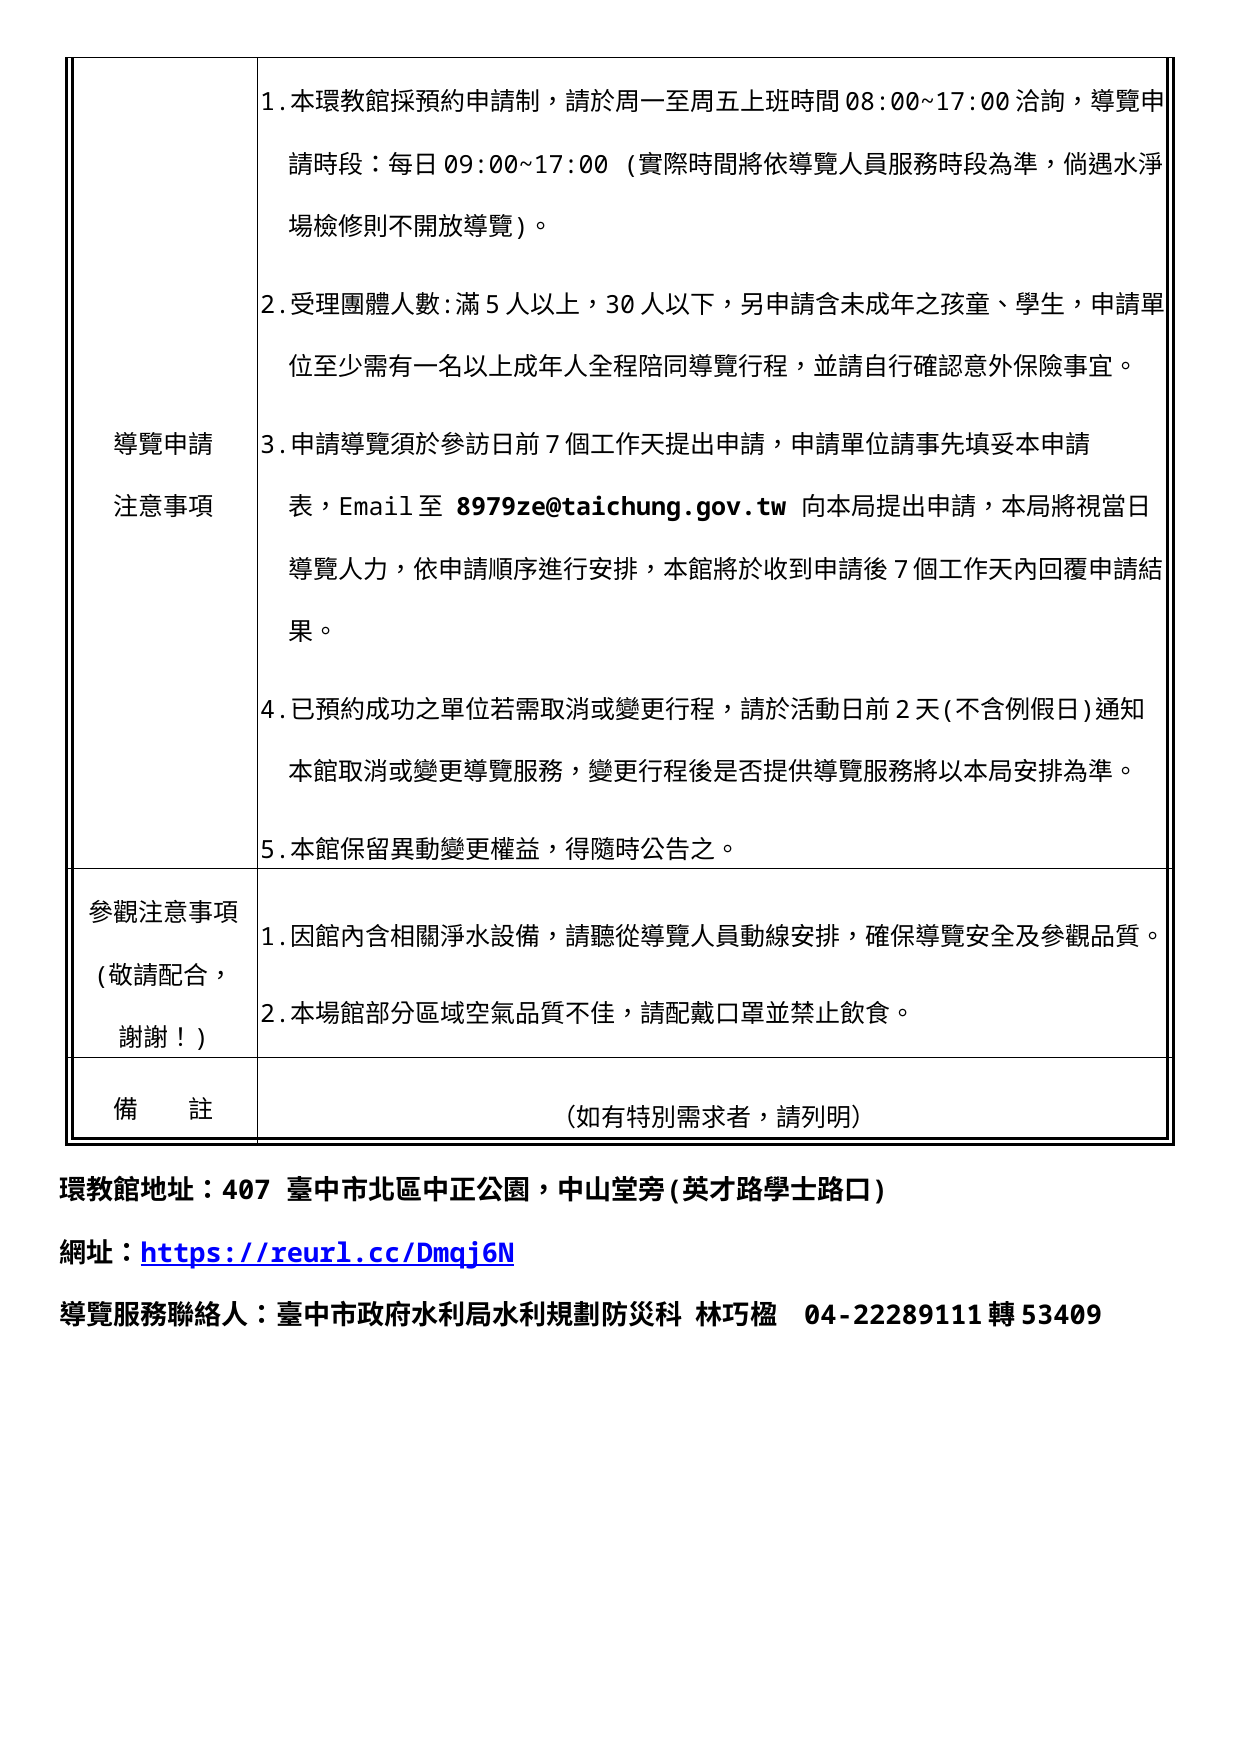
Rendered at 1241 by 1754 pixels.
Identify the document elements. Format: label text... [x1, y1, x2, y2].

table_cell （如有特別需求者，請列明） [258, 1058, 1166, 1137]
text 網址：https://reurl.cc/Dmqj6N [59, 1209, 1181, 1271]
table_cell 導覽申請 注意事項 [74, 58, 257, 868]
table_cell 1.本環教館採預約申請制，請於周一至周五上班時間08:00~17:00洽詢，導覽申請時段：每日09:00~17:00 (實際時間將依導覽人員服務時段為準，倘遇水淨場檢修則不開放導覽)。 2.受理團體人數:滿5人以上，30人以下，另申請含未成年之孩童、學生，申請單位至少需有一名以上成年人全程陪同導覽行程，並請自行確認意外保險事宜。 3.申請導覽須於參訪日前7個工作天提出申請，申請單位請事先填妥本申請表，Email至 8979ze@taichung.gov.tw 向本局提出申請，本局將視當日導覽人力，依申請順序進行安排，本館將於收到申請後7個工作天內回覆申請結果。 4.已預約成功之單位若需取消或變更行程，請於活動日前2天(不含例假日)通知本館取消或變更導覽服務，變更行程後是否提供導覽服務將以本局安排為準。 5.本館保留異動變更權益，得隨時公告之。 [258, 58, 1166, 868]
text 環教館地址：407 臺中市北區中正公園，中山堂旁(英才路學士路口) [59, 1146, 1181, 1209]
table_cell 1.因館內含相關淨水設備，請聽從導覽人員動線安排，確保導覽安全及參觀品質。 2.本場館部分區域空氣品質不佳，請配戴口罩並禁止飲食。 [258, 869, 1166, 1057]
table_cell 備 註 [74, 1058, 257, 1137]
table_cell 參觀注意事項 (敬請配合， 謝謝！) [74, 869, 257, 1057]
text 導覽服務聯絡人：臺中市政府水利局水利規劃防災科 林巧楹 04-22289111轉53409 [59, 1271, 1181, 1334]
